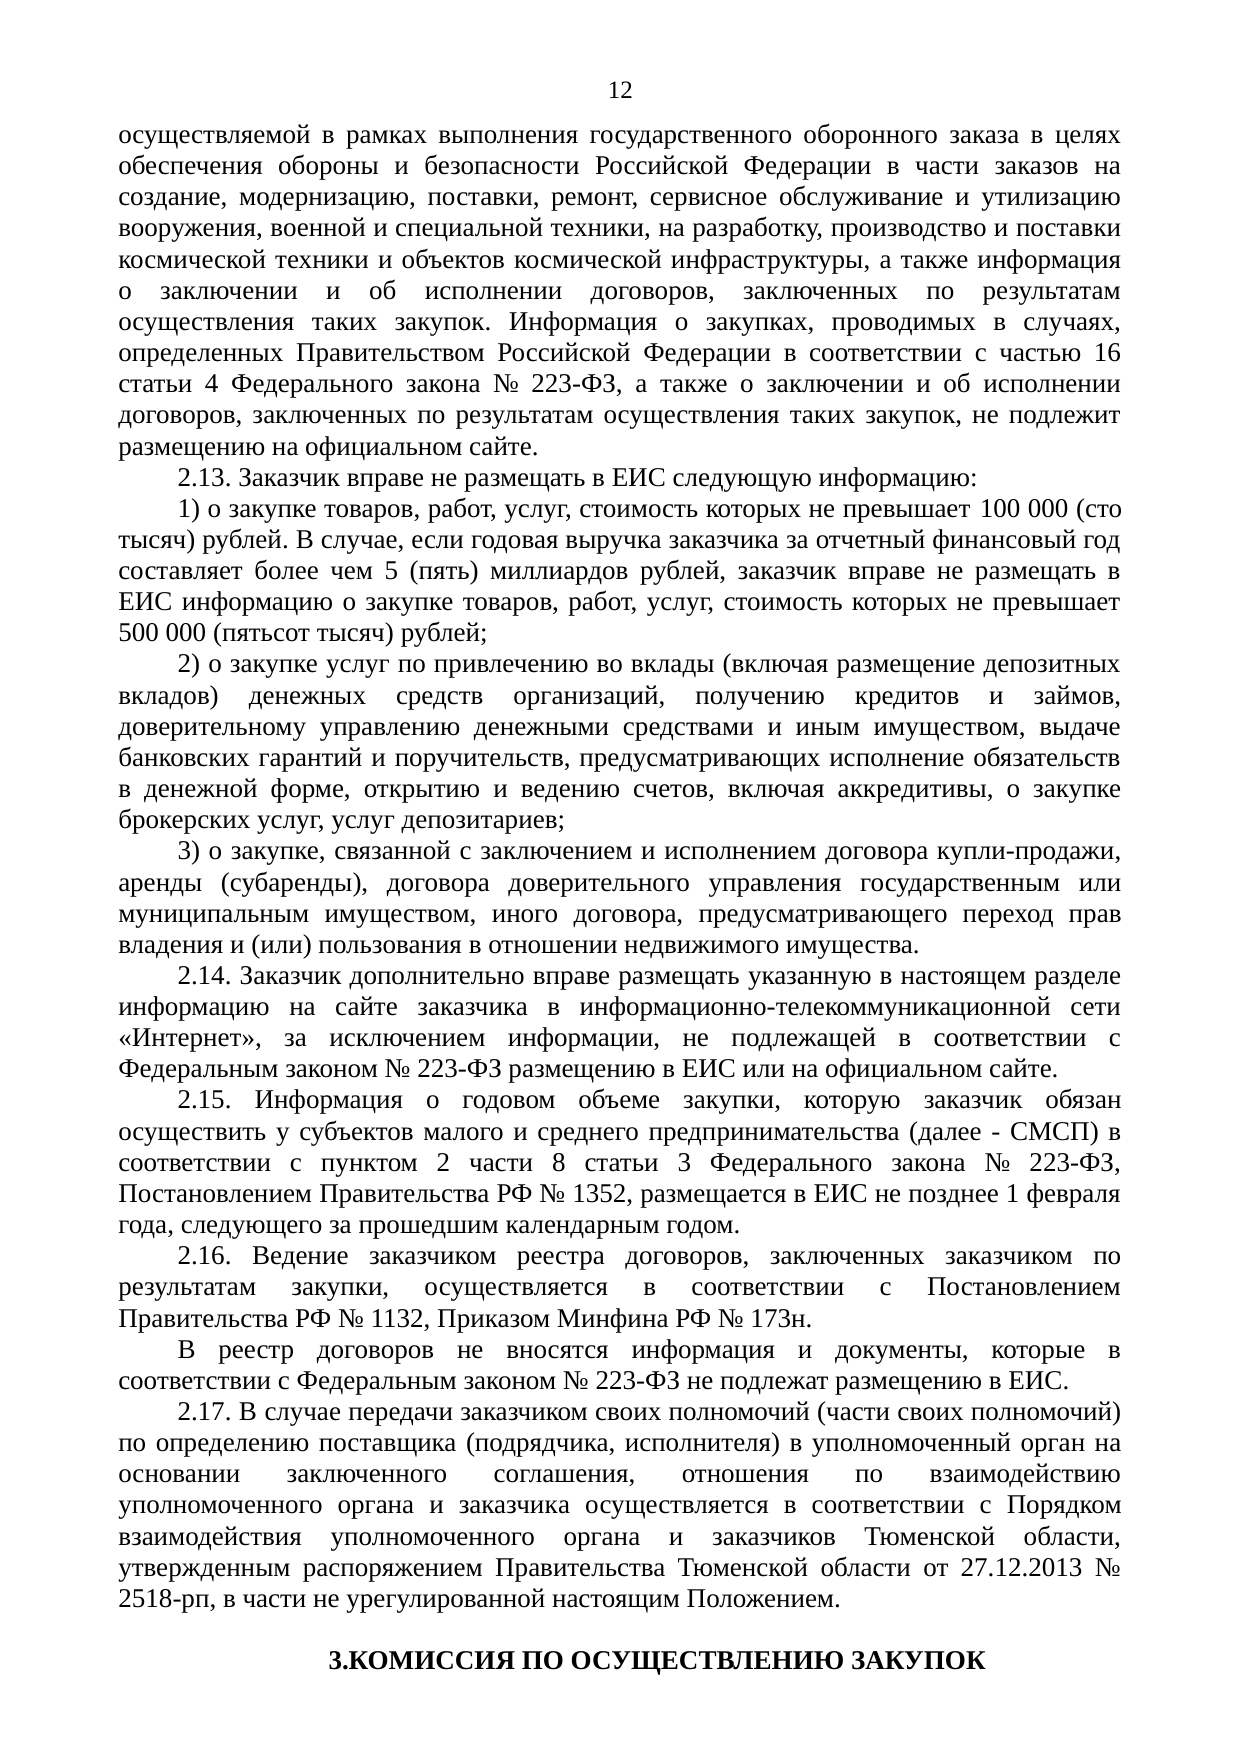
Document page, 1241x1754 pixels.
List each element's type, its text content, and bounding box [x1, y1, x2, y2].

text осуществляемой в рамках выполнения государственного оборонного заказа в целях обеспечения обороны и безопасности Российской Федерации в части заказов на создание, модернизацию, поставки, ремонт, сервисное обслуживание и утилизацию вооружения, военной и специальной техники, на разработку, производство и поставки космической техники и объектов космической инфраструктуры, а также информация о заключении и об исполнении договоров, заключенных по результатам осуществления таких закупок. Информация о закупках, проводимых в случаях, определенных Правительством Российской Федерации в соответствии с частью 16 статьи 4 Федерального закона № 223-ФЗ, а также о заключении и об исполнении договоров, заключенных по результатам осуществления таких закупок, не подлежит размещению на официальном сайте. [118, 118, 1122, 461]
text 2.13. Заказчик вправе не размещать в ЕИС следующую информацию: [118, 461, 1122, 492]
text 2.17. В случае передачи заказчиком своих полномочий (части своих полномочий) по определению поставщика (подрядчика, исполнителя) в уполномоченный орган на основании заключенного соглашения, отношения по взаимодействию уполномоченного органа и заказчика осуществляется в соответствии с Порядком взаимодействия уполномоченного органа и заказчиков Тюменской области, утвержденным распоряжением Правительства Тюменской области от 27.12.2013 № 2518-рп, в части не урегулированной настоящим Положением. [118, 1395, 1122, 1613]
text В реестр договоров не вносятся информация и документы, которые в соответствии с Федеральным законом № 223-ФЗ не подлежат размещению в ЕИС. [118, 1333, 1122, 1395]
text 2.16. Ведение заказчиком реестра договоров, заключенных заказчиком по результатам закупки, осуществляется в соответствии с Постановлением Правительства РФ № 1132, Приказом Минфина РФ № 173н. [118, 1239, 1122, 1333]
text 2) о закупке услуг по привлечению во вклады (включая размещение депозитных вкладов) денежных средств организаций, получению кредитов и займов, доверительному управлению денежными средствами и иным имуществом, выдаче банковских гарантий и поручительств, предусматривающих исполнение обязательств в денежной форме, открытию и ведению счетов, включая аккредитивы, о закупке брокерских услуг, услуг депозитариев; [118, 648, 1122, 834]
text 2.14. Заказчик дополнительно вправе размещать указанную в настоящем разделе информацию на сайте заказчика в информационно-телекоммуникационной сети «Интернет», за исключением информации, не подлежащей в соответствии с Федеральным законом № 223-ФЗ размещению в ЕИС или на официальном сайте. [118, 959, 1122, 1084]
text 1) о закупке товаров, работ, услуг, стоимость которых не превышает 100 000 (сто тысяч) рублей. В случае, если годовая выручка заказчика за отчетный финансовый год составляет более чем 5 (пять) миллиардов рублей, заказчик вправе не размещать в ЕИС информацию о закупке товаров, работ, услуг, стоимость которых не превышает 500 000 (пятьсот тысяч) рублей; [118, 492, 1122, 648]
text 2.15. Информация о годовом объеме закупки, которую заказчик обязан осуществить у субъектов малого и среднего предпринимательства (далее - СМСП) в соответствии с пунктом 2 части 8 статьи 3 Федерального закона № 223-ФЗ, Постановлением Правительства РФ № 1352, размещается в ЕИС не позднее 1 февраля года, следующего за прошедшим календарным годом. [118, 1084, 1122, 1239]
text 3) о закупке, связанной с заключением и исполнением договора купли-продажи, аренды (субаренды), договора доверительного управления государственным или муниципальным имуществом, иного договора, предусматривающего переход прав владения и (или) пользования в отношении недвижимого имущества. [118, 834, 1122, 959]
text 3.КОМИССИЯ ПО ОСУЩЕСТВЛЕНИЮ ЗАКУПОК [118, 1644, 1122, 1675]
